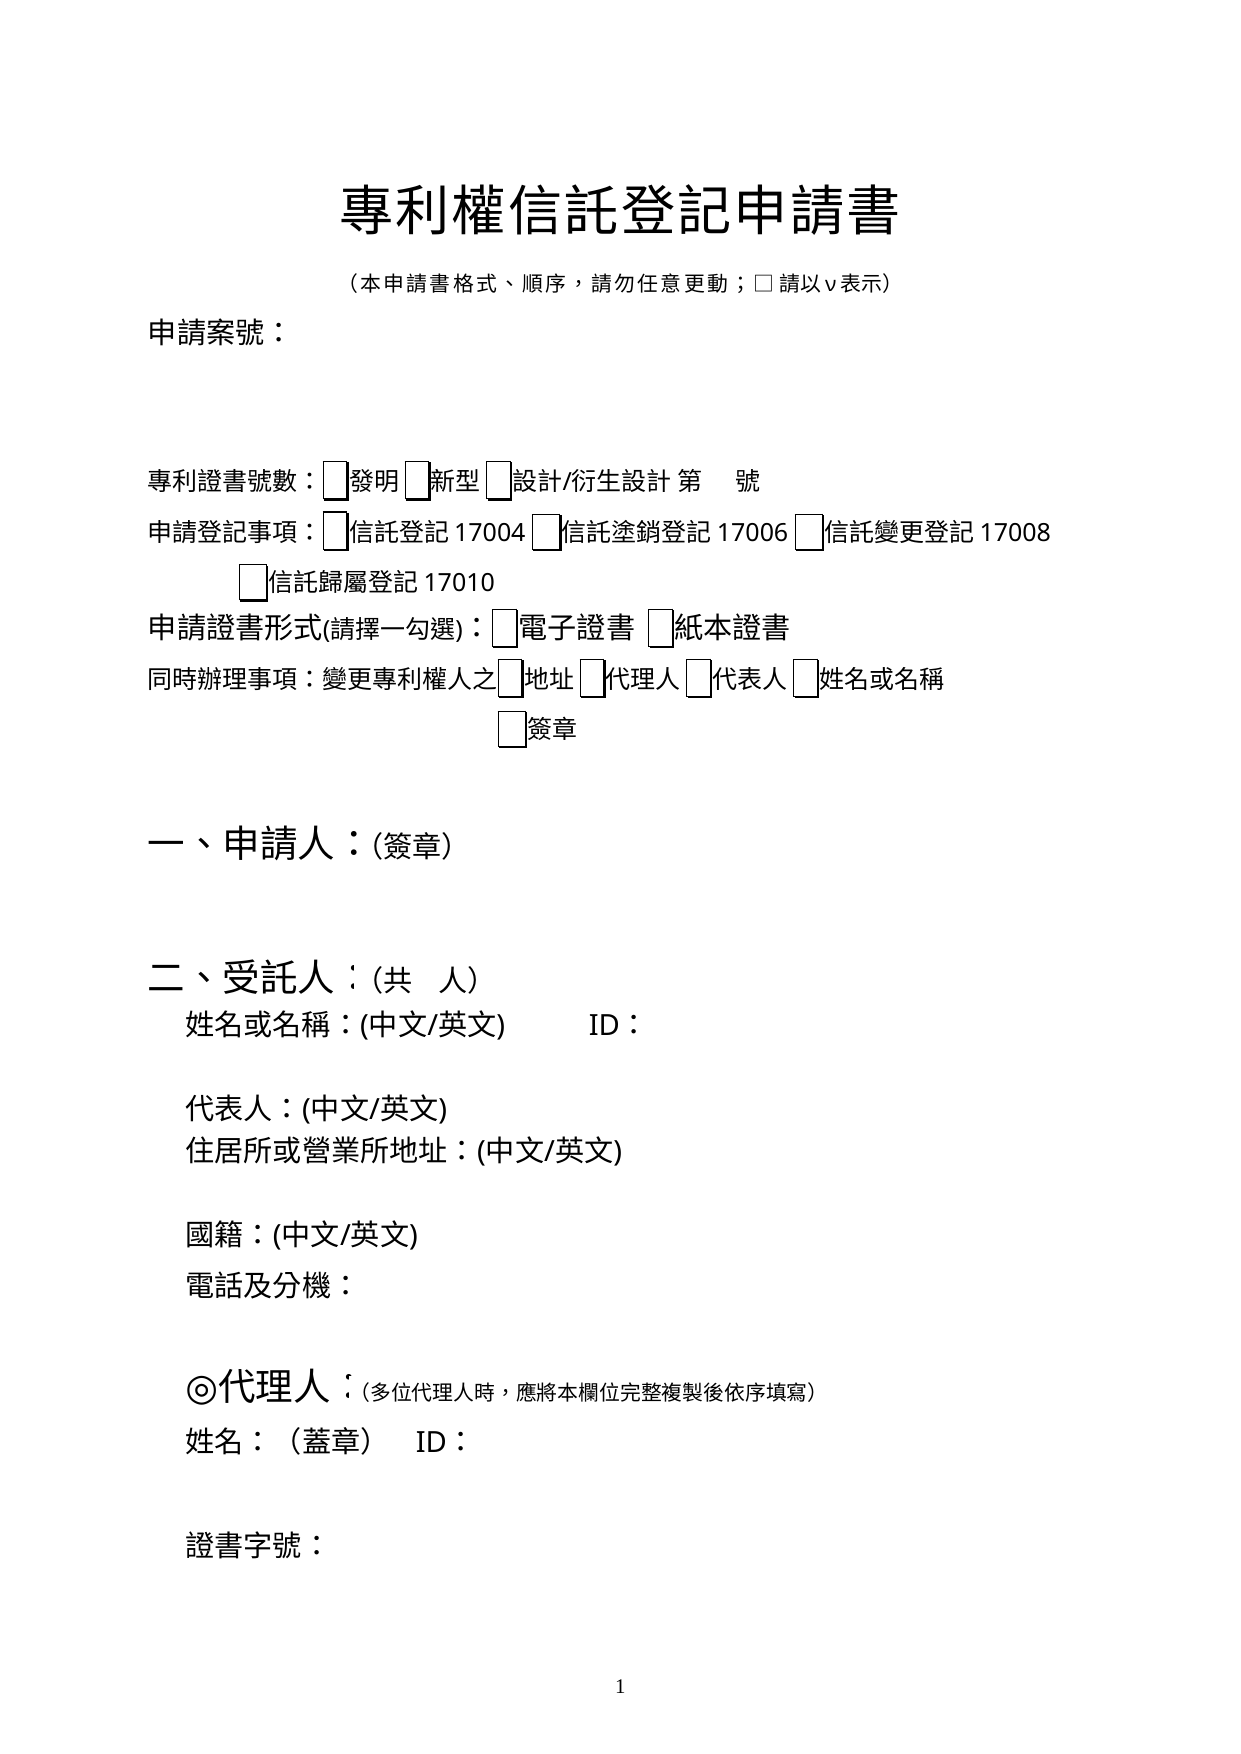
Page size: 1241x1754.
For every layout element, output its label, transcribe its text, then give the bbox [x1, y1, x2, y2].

text 姓名或名稱：(中文/英文) ID： [185, 1001, 1092, 1044]
text 信託登記17004 [349, 515, 532, 548]
text 同時辦理事項：變更專利權人之 地址 代理人 代表人 姓名或名稱 [148, 648, 1092, 698]
text 信託塗銷登記17006 [562, 515, 795, 548]
text 住居所或營業所地址：(中文/英文) [185, 1128, 1092, 1170]
text 代表人：(中文/英文) [185, 1085, 1092, 1128]
text 一、申請人：（簽章） [148, 817, 1092, 867]
text ◎代理人：（多位代理人時，應將本欄位完整複製後依序填寫） [148, 1358, 1092, 1411]
text 信託歸屬登記17010 [267, 565, 1092, 598]
text [406, 464, 428, 497]
text 新型 [431, 464, 486, 497]
text 電話及分機： [185, 1254, 1092, 1306]
text 申請案號： [148, 317, 1092, 350]
text [324, 464, 346, 497]
text 專利權信託登記申請書 [148, 155, 1092, 258]
text 申請登記事項： [148, 515, 323, 548]
text 信託變更登記17008 [824, 515, 1092, 548]
text 姓名：（蓋章） ID： [185, 1411, 1092, 1463]
text [533, 515, 559, 548]
text 專利證書號數： [148, 464, 323, 497]
text [240, 565, 266, 598]
text [487, 464, 510, 497]
text 簽章 [148, 698, 1092, 748]
text 發明 [349, 464, 405, 497]
text [796, 515, 822, 548]
text （本申請書格式、順序，請勿任意更動；□ 請以ν表示） [148, 258, 1092, 300]
text 國籍：(中文/英文) [185, 1212, 1092, 1254]
text 申請證書形式(請擇一勾選)： 電子證書 紙本證書 [148, 598, 1092, 648]
text 二、受託人：（共 人） [148, 951, 1092, 1001]
text 證書字號： [185, 1515, 1092, 1567]
text [148, 565, 239, 598]
text 設計/衍生設計 第 號 [512, 464, 1092, 497]
